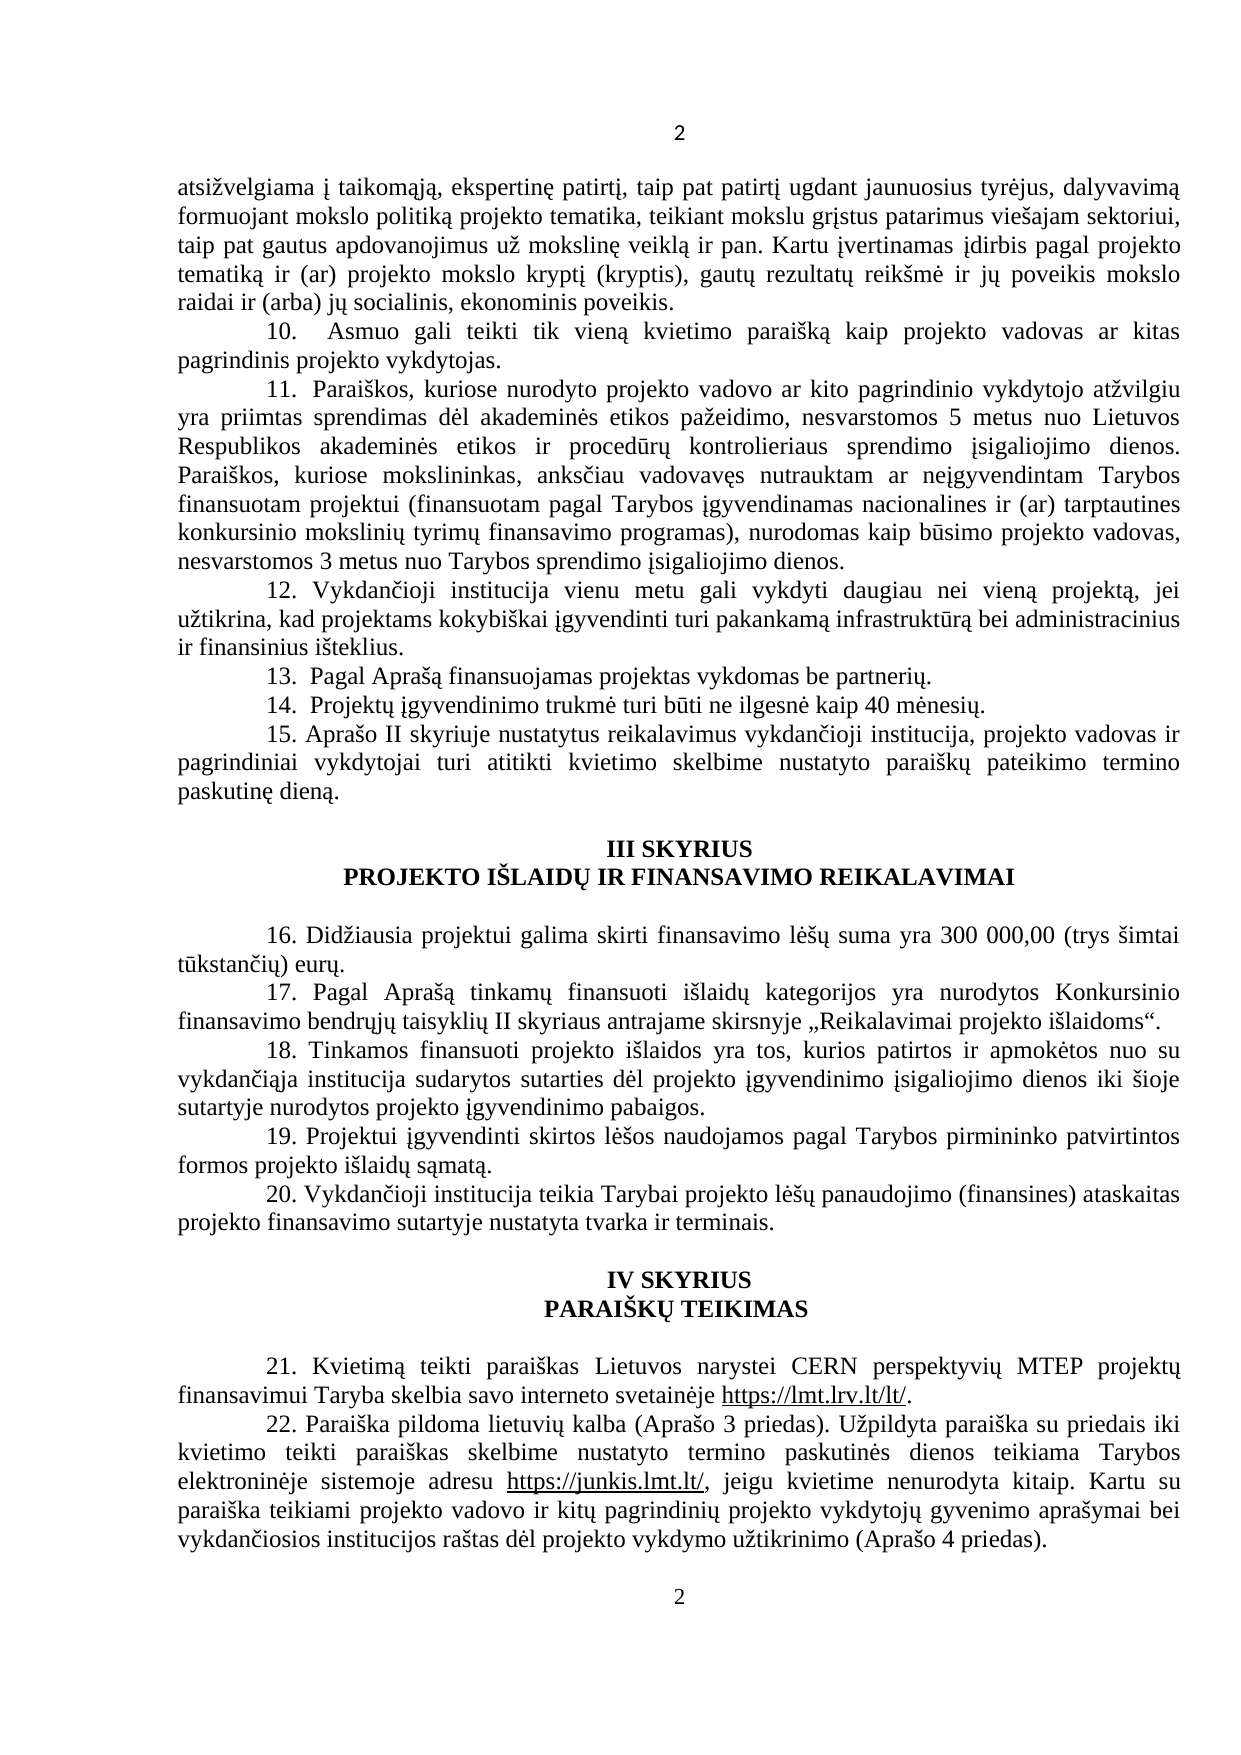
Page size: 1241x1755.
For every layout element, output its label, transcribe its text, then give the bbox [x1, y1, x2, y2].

text 19. Projektui įgyvendinti skirtos lėšos naudojamos pagal Tarybos pirmininko patvirtintos formos projekto išlaidų sąmatą. [177, 1121, 1181, 1179]
text IV SKYRIUS [177, 1265, 1181, 1294]
text PROJEKTO IŠLAIDŲ IR FINANSAVIMO REIKALAVIMAI [177, 862, 1181, 891]
text 15. Aprašo II skyriuje nustatytus reikalavimus vykdančioji institucija, projekto vadovas ir pagrindiniai vykdytojai turi atitikti kvietimo skelbime nustatyto paraiškų pateikimo termino paskutinę dieną. [177, 719, 1181, 805]
text 18. Tinkamos finansuoti projekto išlaidos yra tos, kurios patirtos ir apmokėtos nuo su vykdančiąja institucija sudarytos sutarties dėl projekto įgyvendinimo įsigaliojimo dienos iki šioje sutartyje nurodytos projekto įgyvendinimo pabaigos. [177, 1035, 1181, 1121]
text 17. Pagal Aprašą tinkamų finansuoti išlaidų kategorijos yra nurodytos Konkursinio finansavimo bendrųjų taisyklių II skyriaus antrajame skirsnyje „Reikalavimai projekto išlaidoms“. [177, 977, 1181, 1035]
text 14. Projektų įgyvendinimo trukmė turi būti ne ilgesnė kaip 40 mėnesių. [177, 690, 1181, 719]
text 20. Vykdančioji institucija teikia Tarybai projekto lėšų panaudojimo (finansines) ataskaitas projekto finansavimo sutartyje nustatyta tvarka ir terminais. [177, 1179, 1181, 1236]
text 10. Asmuo gali teikti tik vieną kvietimo paraišką kaip projekto vadovas ar kitas pagrindinis projekto vykdytojas. [177, 316, 1181, 374]
text 13. Pagal Aprašą finansuojamas projektas vykdomas be partnerių. [177, 661, 1181, 690]
text 16. Didžiausia projektui galima skirti finansavimo lėšų suma yra 300 000,00 (trys šimtai tūkstančių) eurų. [177, 920, 1181, 977]
text 21. Kvietimą teikti paraiškas Lietuvos narystei CERN perspektyvių MTEP projektų finansavimui Taryba skelbia savo interneto svetainėje https://lmt.lrv.lt/lt/. [177, 1351, 1181, 1409]
text 12. Vykdančioji institucija vienu metu gali vykdyti daugiau nei vieną projektą, jei užtikrina, kad projektams kokybiškai įgyvendinti turi pakankamą infrastruktūrą bei administracinius ir finansinius išteklius. [177, 575, 1181, 661]
text III SKYRIUS [177, 834, 1181, 862]
text atsižvelgiama į taikomąją, ekspertinę patirtį, taip pat patirtį ugdant jaunuosius tyrėjus, dalyvavimą formuojant mokslo politiką projekto tematika, teikiant mokslu grįstus patarimus viešajam sektoriui, taip pat gautus apdovanojimus už mokslinę veiklą ir pan. Kartu įvertinamas įdirbis pagal projekto tematiką ir (ar) projekto mokslo kryptį (kryptis), gautų rezultatų reikšmė ir jų poveikis mokslo raidai ir (arba) jų socialinis, ekonominis poveikis. [177, 172, 1181, 316]
text PARAIŠKŲ TEIKIMAS [177, 1294, 1181, 1322]
text 11. Paraiškos, kuriose nurodyto projekto vadovo ar kito pagrindinio vykdytojo atžvilgiu yra priimtas sprendimas dėl akademinės etikos pažeidimo, nesvarstomos 5 metus nuo Lietuvos Respublikos akademinės etikos ir procedūrų kontrolieriaus sprendimo įsigaliojimo dienos. Paraiškos, kuriose mokslininkas, anksčiau vadovavęs nutrauktam ar neįgyvendintam Tarybos finansuotam projektui (finansuotam pagal Tarybos įgyvendinamas nacionalines ir (ar) tarptautines konkursinio mokslinių tyrimų finansavimo programas), nurodomas kaip būsimo projekto vadovas, nesvarstomos 3 metus nuo Tarybos sprendimo įsigaliojimo dienos. [177, 374, 1181, 575]
text 22. Paraiška pildoma lietuvių kalba (Aprašo 3 priedas). Užpildyta paraiška su priedais iki kvietimo teikti paraiškas skelbime nustatyto termino paskutinės dienos teikiama Tarybos elektroninėje sistemoje adresu https://junkis.lmt.lt/, jeigu kvietime nenurodyta kitaip. Kartu su paraiška teikiami projekto vadovo ir kitų pagrindinių projekto vykdytojų gyvenimo aprašymai bei vykdančiosios institucijos raštas dėl projekto vykdymo užtikrinimo (Aprašo 4 priedas). [177, 1409, 1181, 1552]
